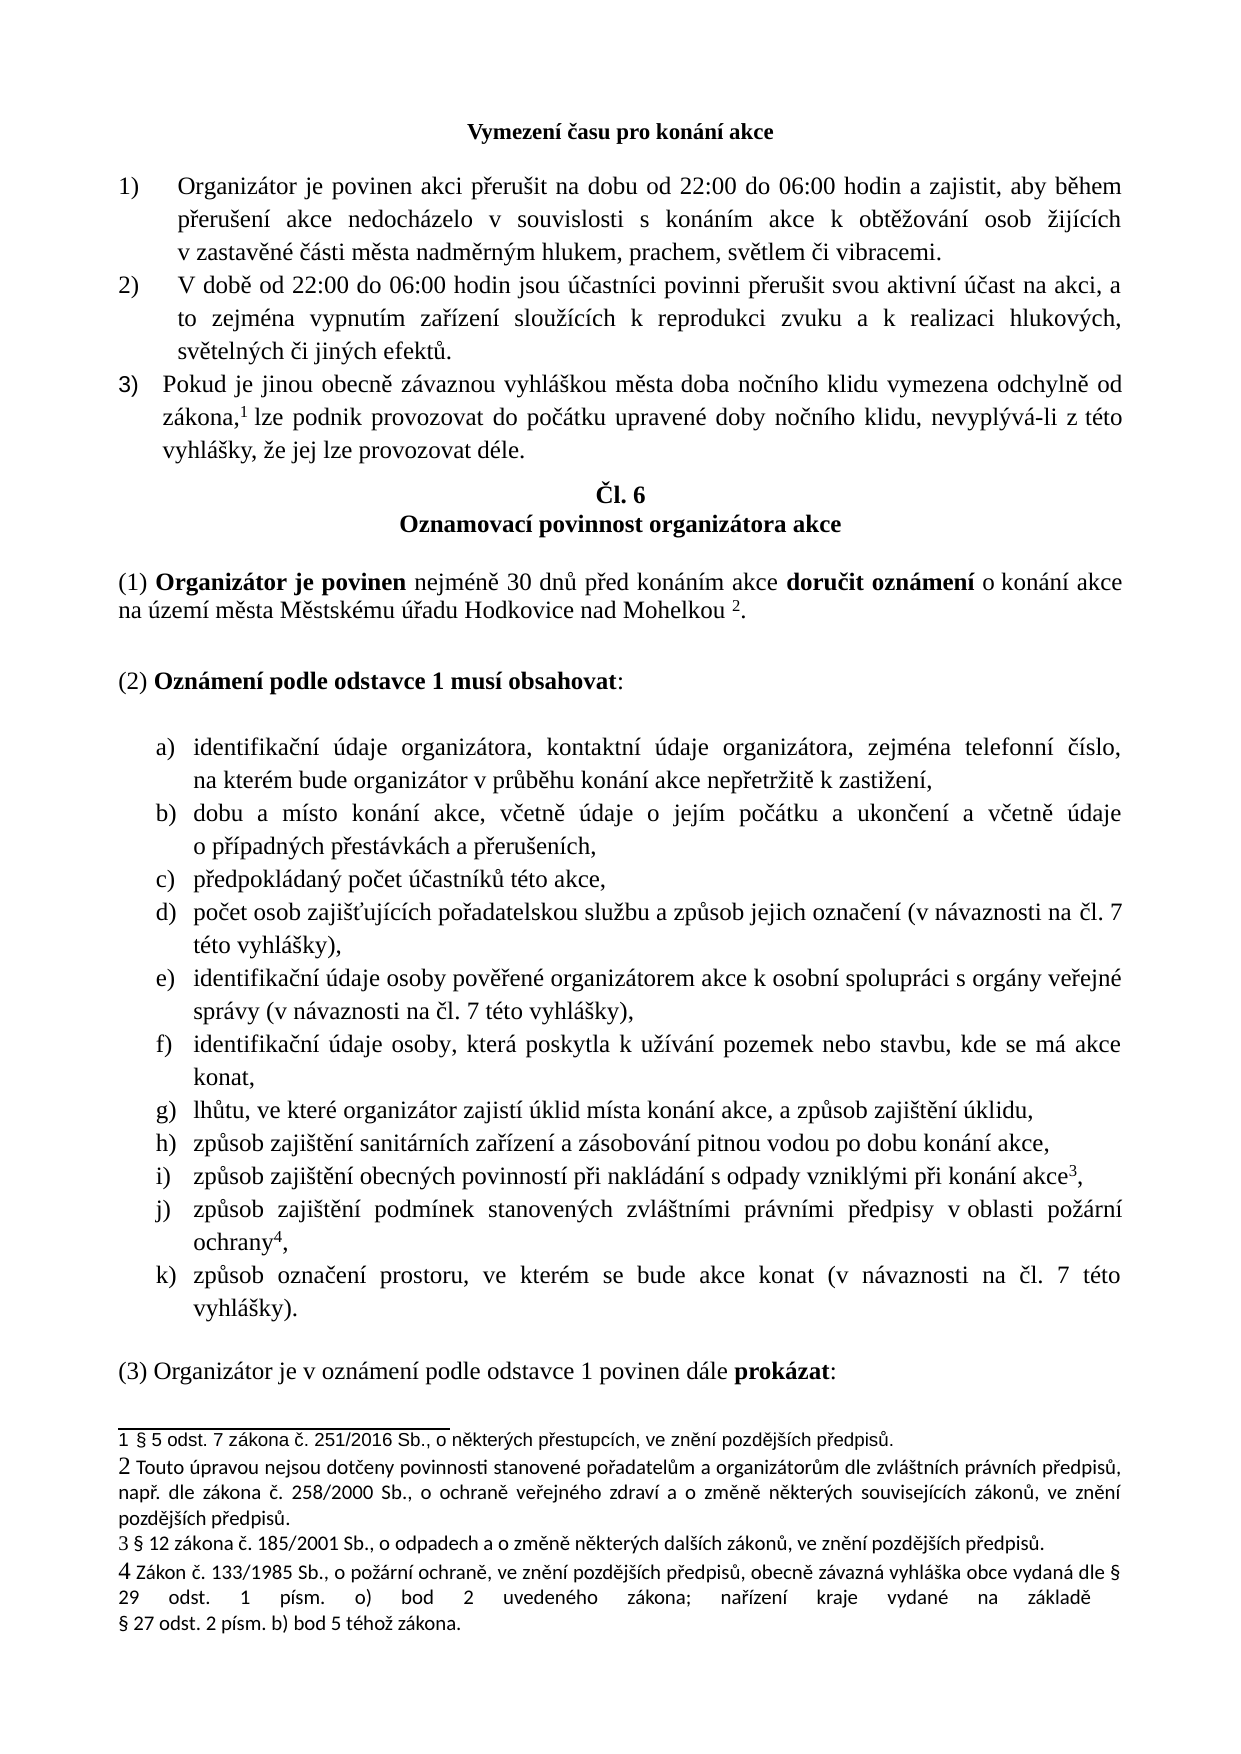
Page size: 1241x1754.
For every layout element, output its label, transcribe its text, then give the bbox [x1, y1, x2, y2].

text Touto úpravou nejsou dotčeny povinnosti stanovené pořadatelům a organizátorům dle zvláštních právních předpisů, např. dle zákona č. 258/2000 Sb., o ochraně veřejného zdraví a o změně některých souvisejících zákonů, ve znění pozdějších předpisů. [118, 1451, 1122, 1530]
list způsob označení prostoru, ve kterém se bude akce konat (v návaznosti na čl. 7 této vyhlášky). [156, 1260, 1122, 1322]
list dobu a místo konání akce, včetně údaje o jejím počátku a ukončení a včetně údaje o případných přestávkách a přerušeních, [156, 798, 1122, 859]
list identifikační údaje organizátora, kontaktní údaje organizátora, zejména telefonní číslo, na kterém bude organizátor v průběhu konání akce nepřetržitě k zastižení, [156, 732, 1122, 793]
list Organizátor je povinen akci přerušit na dobu od 22:00 do 06:00 hodin a zajistit, aby během přerušení akce nedocházelo v souvislosti s konáním akce k obtěžování osob žijících v zastavěné části města nadměrným hlukem, prachem, světlem či vibracemi. [118, 171, 1122, 266]
list počet osob zajišťujících pořadatelskou službu a způsob jejich označení (v návaznosti na čl. 7 této vyhlášky), [156, 897, 1122, 959]
list Pokud je jinou obecně závaznou vyhláškou města doba nočního klidu vymezena odchylně od zákona, lze podnik provozovat do počátku upravené doby nočního klidu, nevyplývá-li z této vyhlášky, že jej lze provozovat déle. [118, 369, 1122, 464]
text Oznamovací povinnost organizátora akce [118, 509, 1122, 538]
list lhůtu, ve které organizátor zajistí úklid místa konání akce, a způsob zajištění úklidu, [156, 1095, 1122, 1124]
list identifikační údaje osoby pověřené organizátorem akce k osobní spolupráci s orgány veřejné správy (v návaznosti na čl. 7 této vyhlášky), [156, 963, 1122, 1025]
text Čl. 6 [118, 481, 1122, 509]
text (2) Oznámení podle odstavce 1 musí obsahovat: [118, 666, 1122, 694]
list identifikační údaje osoby, která poskytla k užívání pozemek nebo stavbu, kde se má akce konat, [156, 1029, 1122, 1091]
text (1) Organizátor je povinen nejméně 30 dnů před konáním akce doručit oznámení o konání akce na území města Městskému úřadu Hodkovice nad Mohelkou . [118, 567, 1122, 624]
list způsob zajištění sanitárních zařízení a zásobování pitnou vodou po dobu konání akce, [156, 1128, 1122, 1157]
list předpokládaný počet účastníků této akce, [156, 864, 1122, 893]
list Zákon č. 133/1985 Sb., o požární ochraně, ve znění pozdějších předpisů, obecně závazná vyhláška obce vydaná dle § 29 odst. 1 písm. o) bod 2 uvedeného zákona; nařízení kraje vydané na základě § 27 odst. 2 písm. b) bod 5 téhož zákona. [118, 1556, 1122, 1635]
text Vymezení času pro konání akce [118, 118, 1122, 144]
list způsob zajištění obecných povinností při nakládání s odpady vzniklými při konání akce, [156, 1161, 1122, 1190]
list § 5 odst. 7 zákona č. 251/2016 Sb., o některých přestupcích, ve znění pozdějších předpisů. [118, 1429, 1122, 1451]
text (3) Organizátor je v oznámení podle odstavce 1 povinen dále prokázat: [118, 1356, 1122, 1385]
list § 12 zákona č. 185/2001 Sb., o odpadech a o změně některých dalších zákonů, ve znění pozdějších předpisů. [118, 1530, 1122, 1556]
list V době od 22:00 do 06:00 hodin jsou účastníci povinni přerušit svou aktivní účast na akci, a to zejména vypnutím zařízení sloužících k reprodukci zvuku a k realizaci hlukových, světelných či jiných efektů. [118, 270, 1122, 365]
list způsob zajištění podmínek stanovených zvláštními právními předpisy v oblasti požární ochrany, [156, 1194, 1122, 1256]
